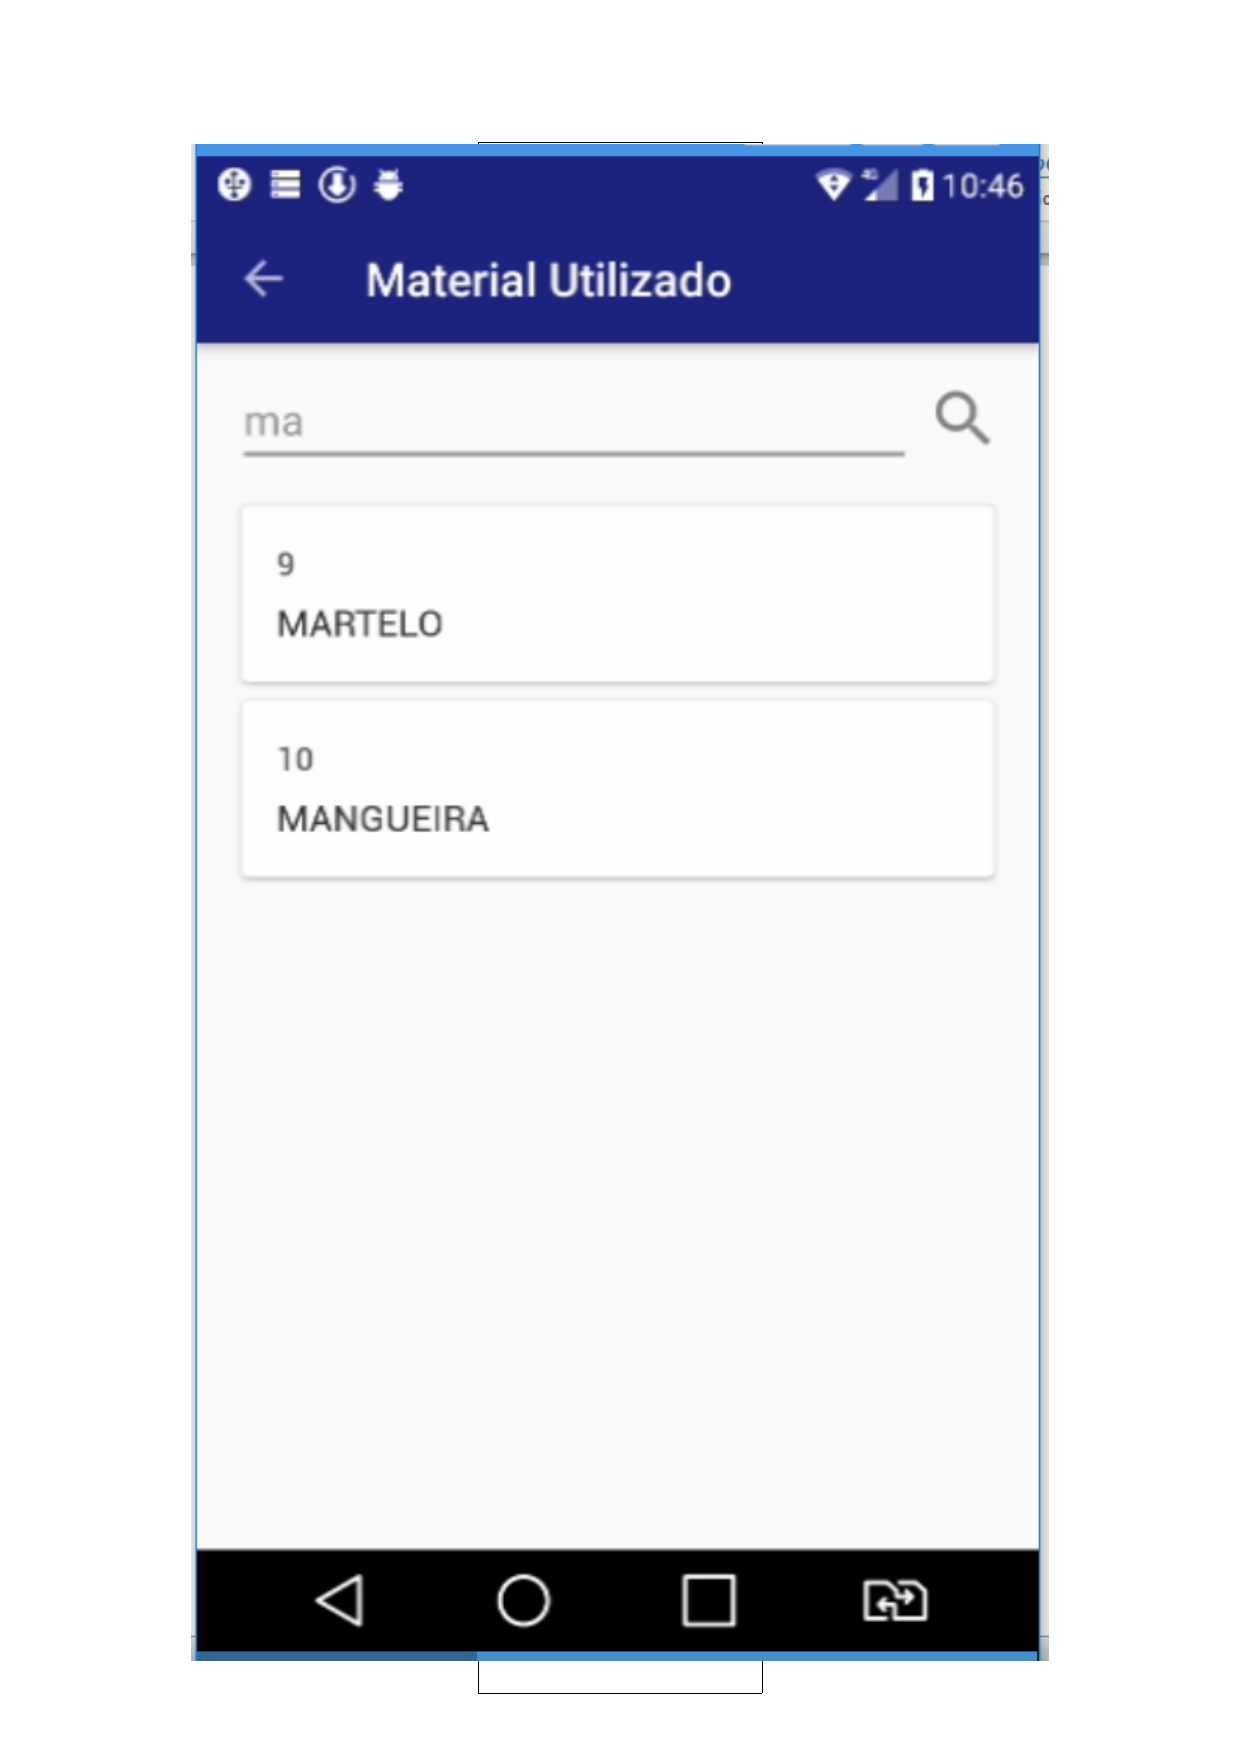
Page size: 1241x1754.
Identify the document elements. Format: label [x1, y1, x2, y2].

table_header [479, 1661, 762, 1692]
picture [191, 144, 1049, 1661]
